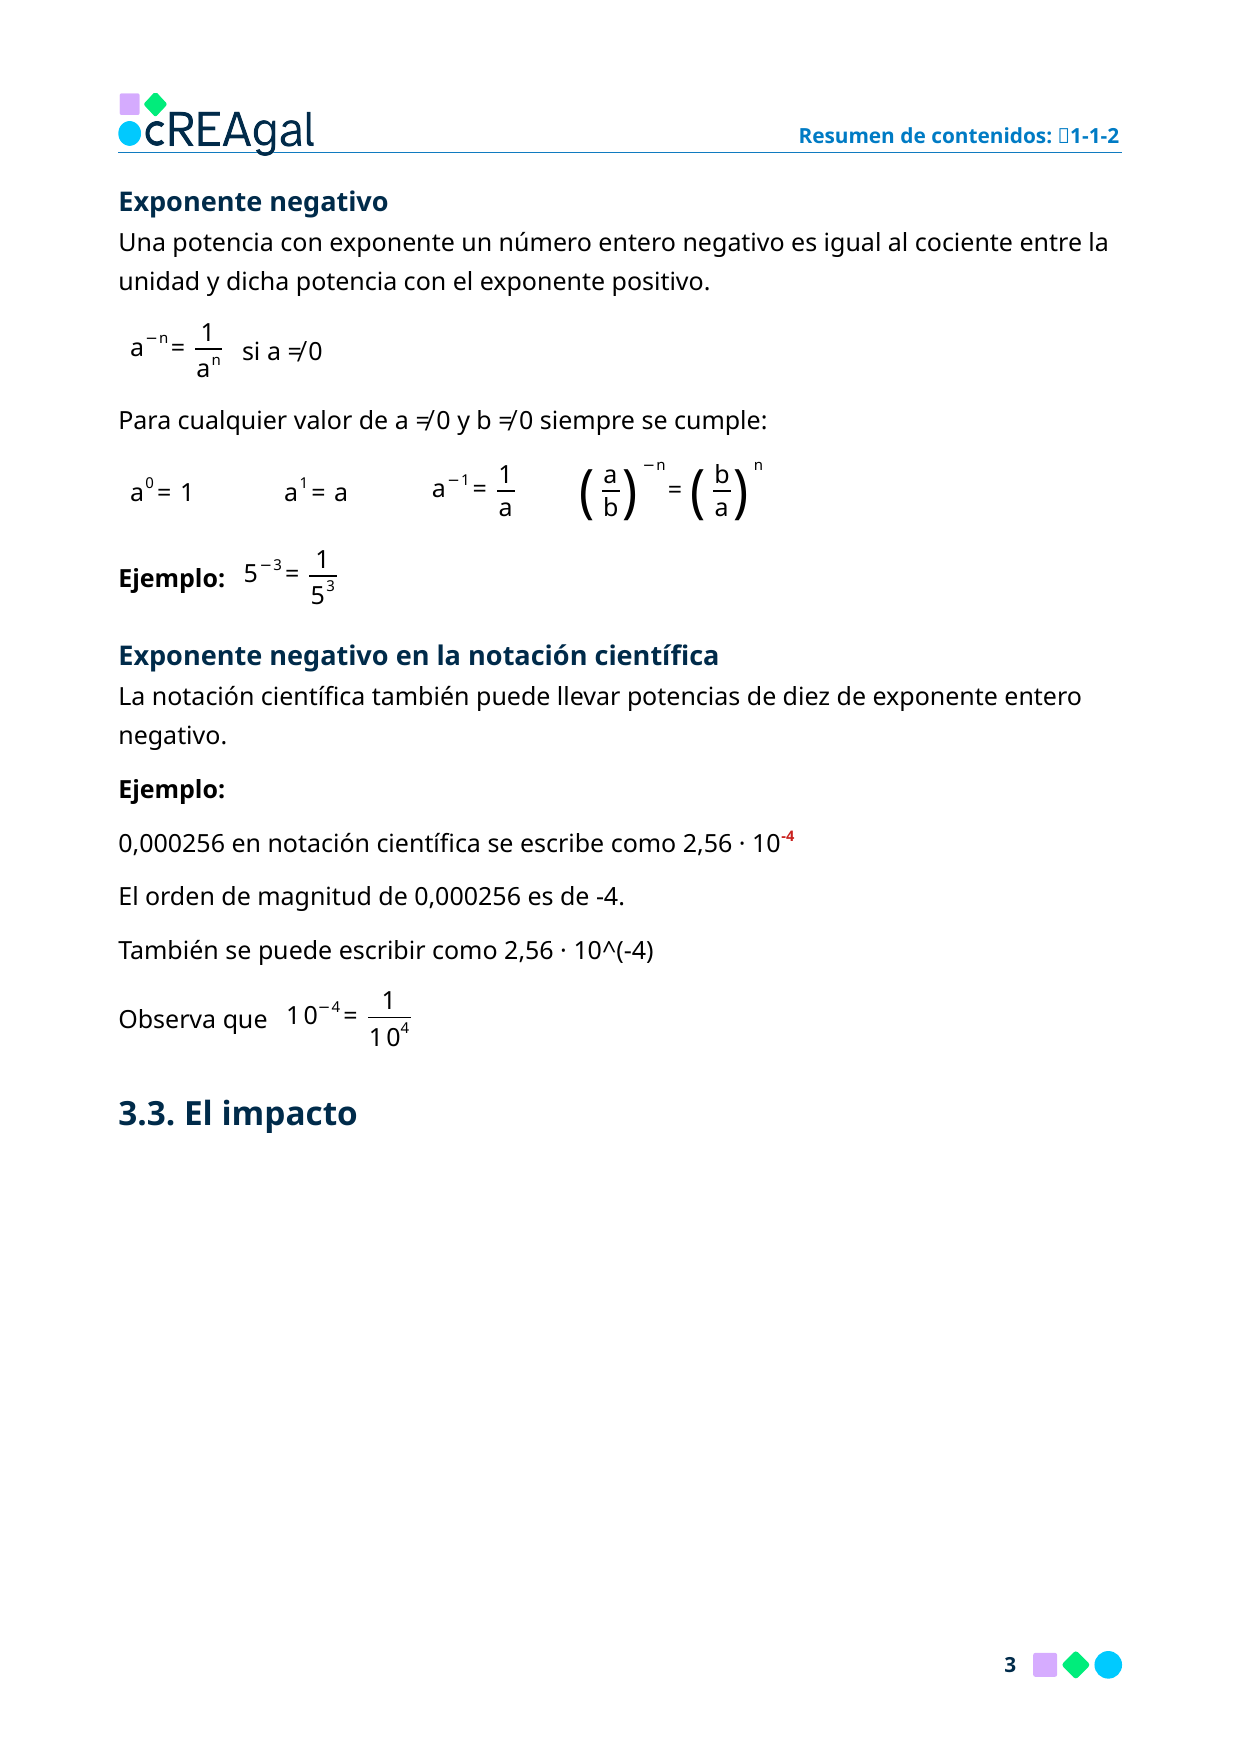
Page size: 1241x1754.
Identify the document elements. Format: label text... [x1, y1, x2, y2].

text Una potencia con exponente un número entero negativo es igual al cociente entre la unidad y dicha potencia con el exponente positivo. [118, 225, 1122, 298]
text Ejemplo: [118, 771, 1122, 806]
text Ejemplo: [118, 545, 1122, 610]
text También se puede escribir como 2,56 · 10^(-4) [118, 933, 1122, 967]
subtitle Exponente negativo en la notación científica [118, 636, 1122, 673]
picture [118, 93, 314, 156]
text 0,000256 en notación científica se escribe como 2,56 · 10-4 [118, 825, 1122, 859]
text El orden de magnitud de 0,000256 es de -4. [118, 879, 1122, 913]
text Observa que [118, 986, 1122, 1052]
text La notación científica también puede llevar potencias de diez de exponente entero negativo. [118, 678, 1122, 752]
text Para cualquier valor de a ≠ 0 y b ≠ 0 siempre se cumple: [118, 403, 1122, 437]
subtitle 3.3. El impacto [118, 1089, 1122, 1135]
subtitle Exponente negativo [118, 182, 1122, 219]
text si a ≠ 0 [118, 318, 1122, 383]
